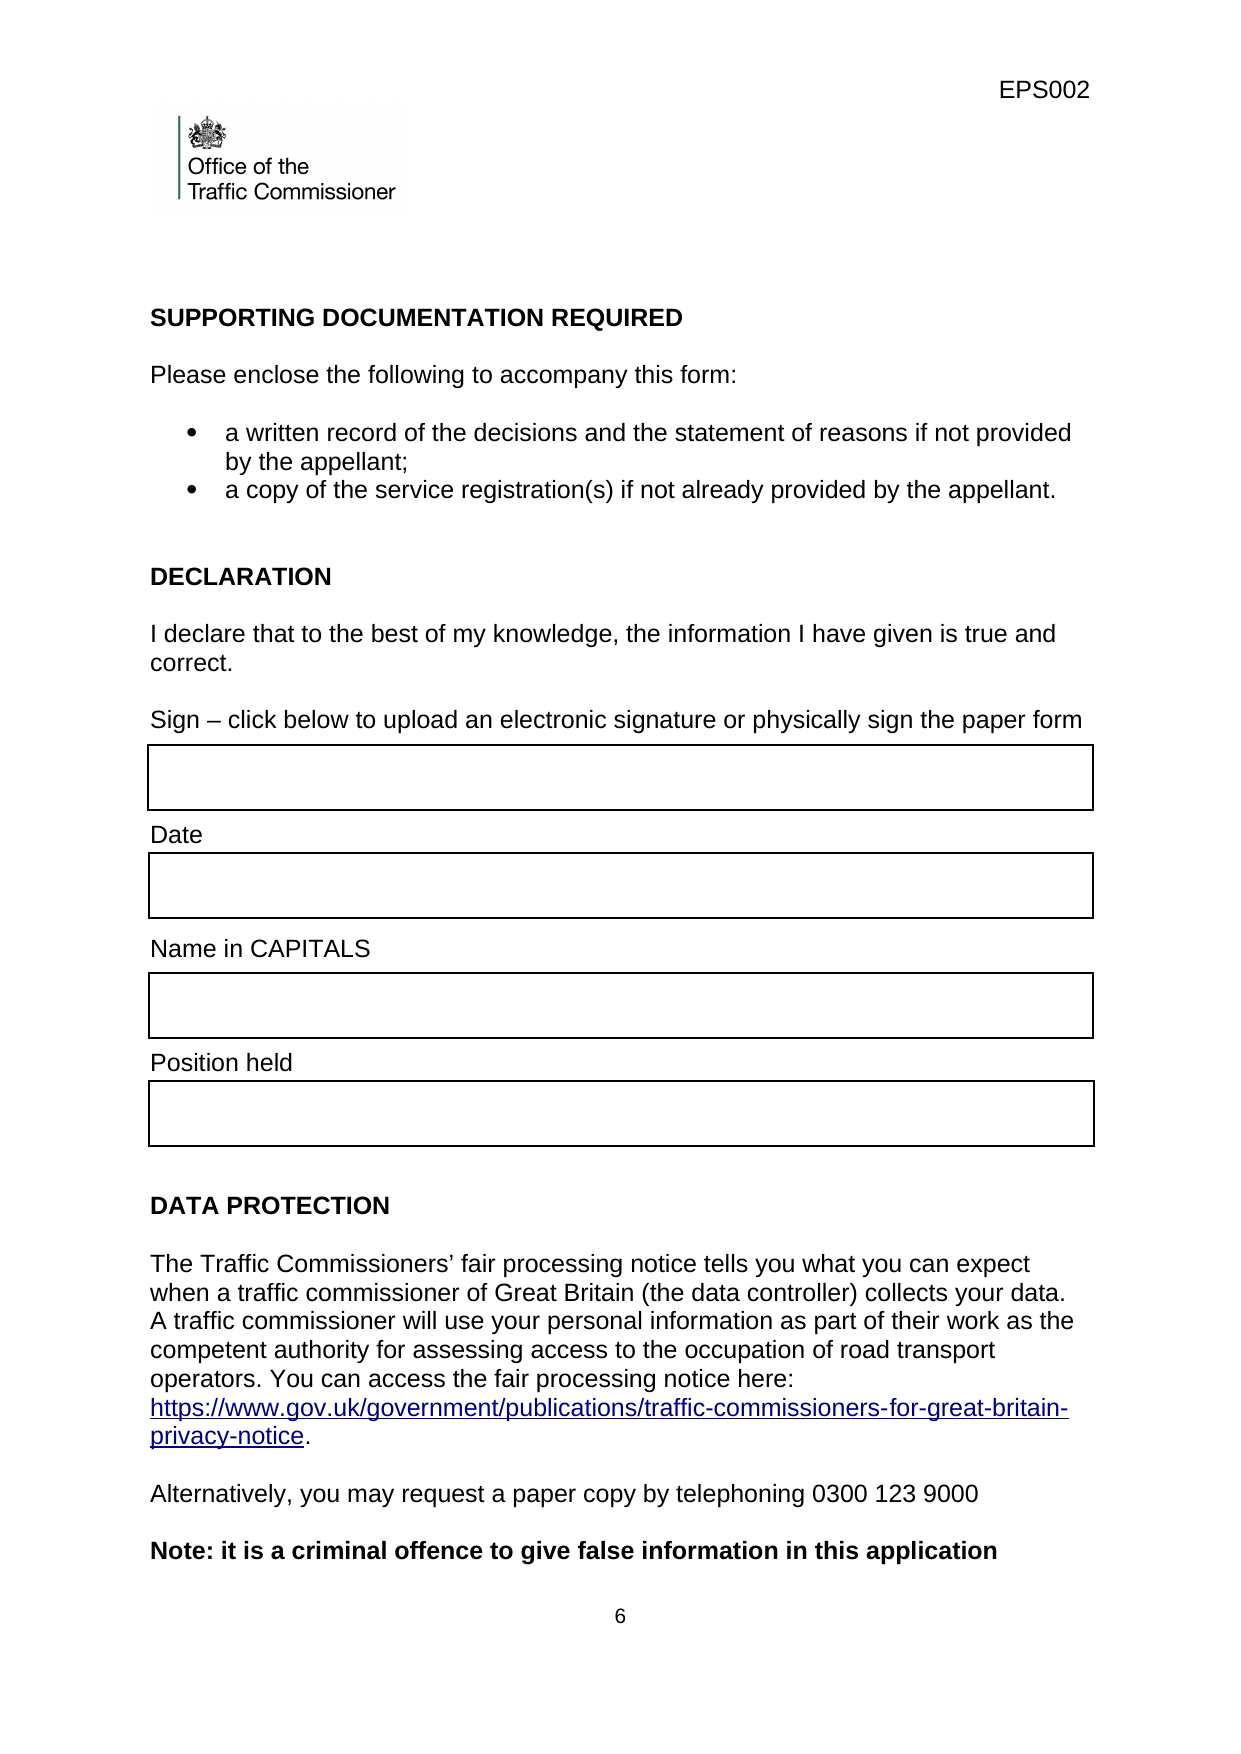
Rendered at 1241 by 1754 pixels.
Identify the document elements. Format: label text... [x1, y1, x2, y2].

text Note: it is a criminal offence to give false information in this application [150, 1536, 1090, 1565]
text DATA PROTECTION [150, 1191, 1090, 1220]
text Date [150, 820, 1090, 848]
text Alternatively, you may request a paper copy by telephoning 0300 123 9000 [150, 1479, 1090, 1508]
text SUPPORTING DOCUMENTATION REQUIRED [150, 303, 1090, 332]
text The Traffic Commissioners’ fair processing notice tells you what you can expect when a traffic commissioner of Great Britain (the data controller) collects your data. A traffic commissioner will use your personal information as part of their work as the competent authority for assessing access to the occupation of road transport operators. You can access the fair processing notice here: https://www.gov.uk/government/publications/traffic-commissioners-for-great-britain-privacy-notice. [150, 1249, 1090, 1450]
text Please enclose the following to accompany this form: [150, 360, 1090, 389]
text Name in CAPITALS [150, 934, 1090, 963]
text DECLARATION [150, 562, 1090, 591]
text Sign – click below to upload an electronic signature or physically sign the paper form [150, 706, 1090, 734]
text Position held [150, 1048, 1090, 1077]
text I declare that to the best of my knowledge, the information I have given is true and correct. [150, 619, 1090, 677]
list a written record of the decisions and the statement of reasons if not provided by the appellant; [187, 418, 1090, 475]
list a copy of the service registration(s) if not already provided by the appellant. [187, 475, 1090, 504]
